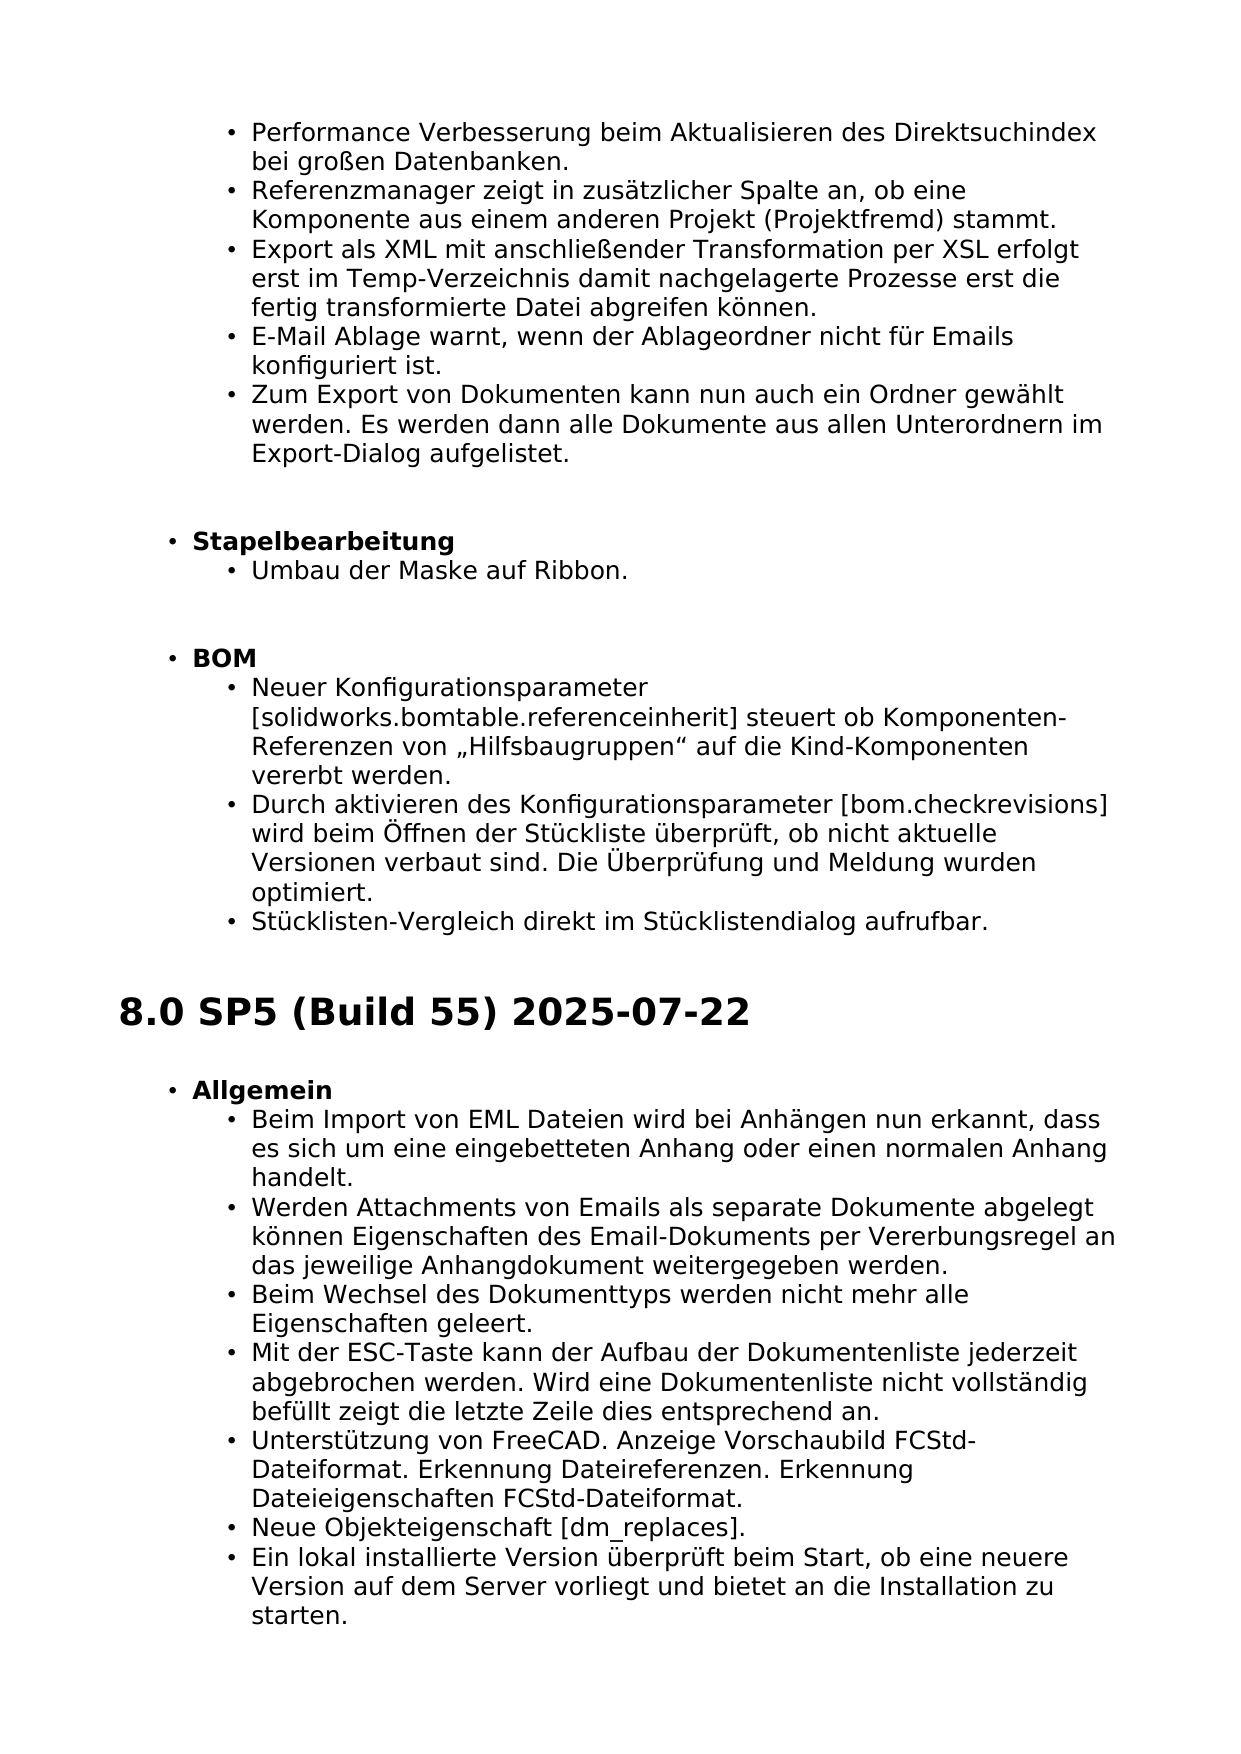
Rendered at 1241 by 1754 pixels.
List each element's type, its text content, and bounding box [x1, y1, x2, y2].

list Stücklisten-Vergleich direkt im Stücklistendialog aufrufbar. [236, 907, 1122, 936]
list Zum Export von Dokumenten kann nun auch ein Ordner gewählt werden. Es werden dann alle Dokumente aus allen Unterordnern im Export-Dialog aufgelistet. [236, 381, 1122, 468]
list Referenzmanager zeigt in zusätzlicher Spalte an, ob eine Komponente aus einem anderen Projekt (Projektfremd) stammt. [236, 176, 1122, 235]
list Stapelbearbeitung [177, 527, 1122, 556]
list Beim Import von EML Dateien wird bei Anhängen nun erkannt, dass es sich um eine eingebetteten Anhang oder einen normalen Anhang handelt. [236, 1105, 1122, 1193]
list BOM [177, 644, 1122, 673]
subtitle 8.0 SP5 (Build 55) 2025-07-22 [118, 991, 1122, 1034]
list Werden Attachments von Emails als separate Dokumente abgelegt können Eigenschaften des Email-Dokuments per Vererbungsregel an das jeweilige Anhangdokument weitergegeben werden. [236, 1193, 1122, 1280]
list Neuer Konfigurationsparameter [solidworks.bomtable.referenceinherit] steuert ob Komponenten-Referenzen von „Hilfsbaugruppen“ auf die Kind-Komponenten vererbt werden. [236, 673, 1122, 790]
list Mit der ESC-Taste kann der Aufbau der Dokumentenliste jederzeit abgebrochen werden. Wird eine Dokumentenliste nicht vollständig befüllt zeigt die letzte Zeile dies entsprechend an. [236, 1339, 1122, 1426]
list Performance Verbesserung beim Aktualisieren des Direktsuchindex bei großen Datenbanken. [236, 118, 1122, 176]
list Ein lokal installierte Version überprüft beim Start, ob eine neuere Version auf dem Server vorliegt und bietet an die Installation zu starten. [236, 1543, 1122, 1630]
list Beim Wechsel des Dokumenttyps werden nicht mehr alle Eigenschaften geleert. [236, 1280, 1122, 1339]
list E-Mail Ablage warnt, wenn der Ablageordner nicht für Emails konfiguriert ist. [236, 322, 1122, 381]
list Allgemein [177, 1076, 1122, 1105]
list Umbau der Maske auf Ribbon. [236, 556, 1122, 585]
list Neue Objekteigenschaft [dm_replaces]. [236, 1514, 1122, 1543]
list Unterstützung von FreeCAD. Anzeige Vorschaubild FCStd-Dateiformat. Erkennung Dateireferenzen. Erkennung Dateieigenschaften FCStd-Dateiformat. [236, 1426, 1122, 1514]
list Export als XML mit anschließender Transformation per XSL erfolgt erst im Temp-Verzeichnis damit nachgelagerte Prozesse erst die fertig transformierte Datei abgreifen können. [236, 235, 1122, 322]
list Durch aktivieren des Konfigurationsparameter [bom.checkrevisions] wird beim Öffnen der Stückliste überprüft, ob nicht aktuelle Versionen verbaut sind. Die Überprüfung und Meldung wurden optimiert. [236, 790, 1122, 907]
